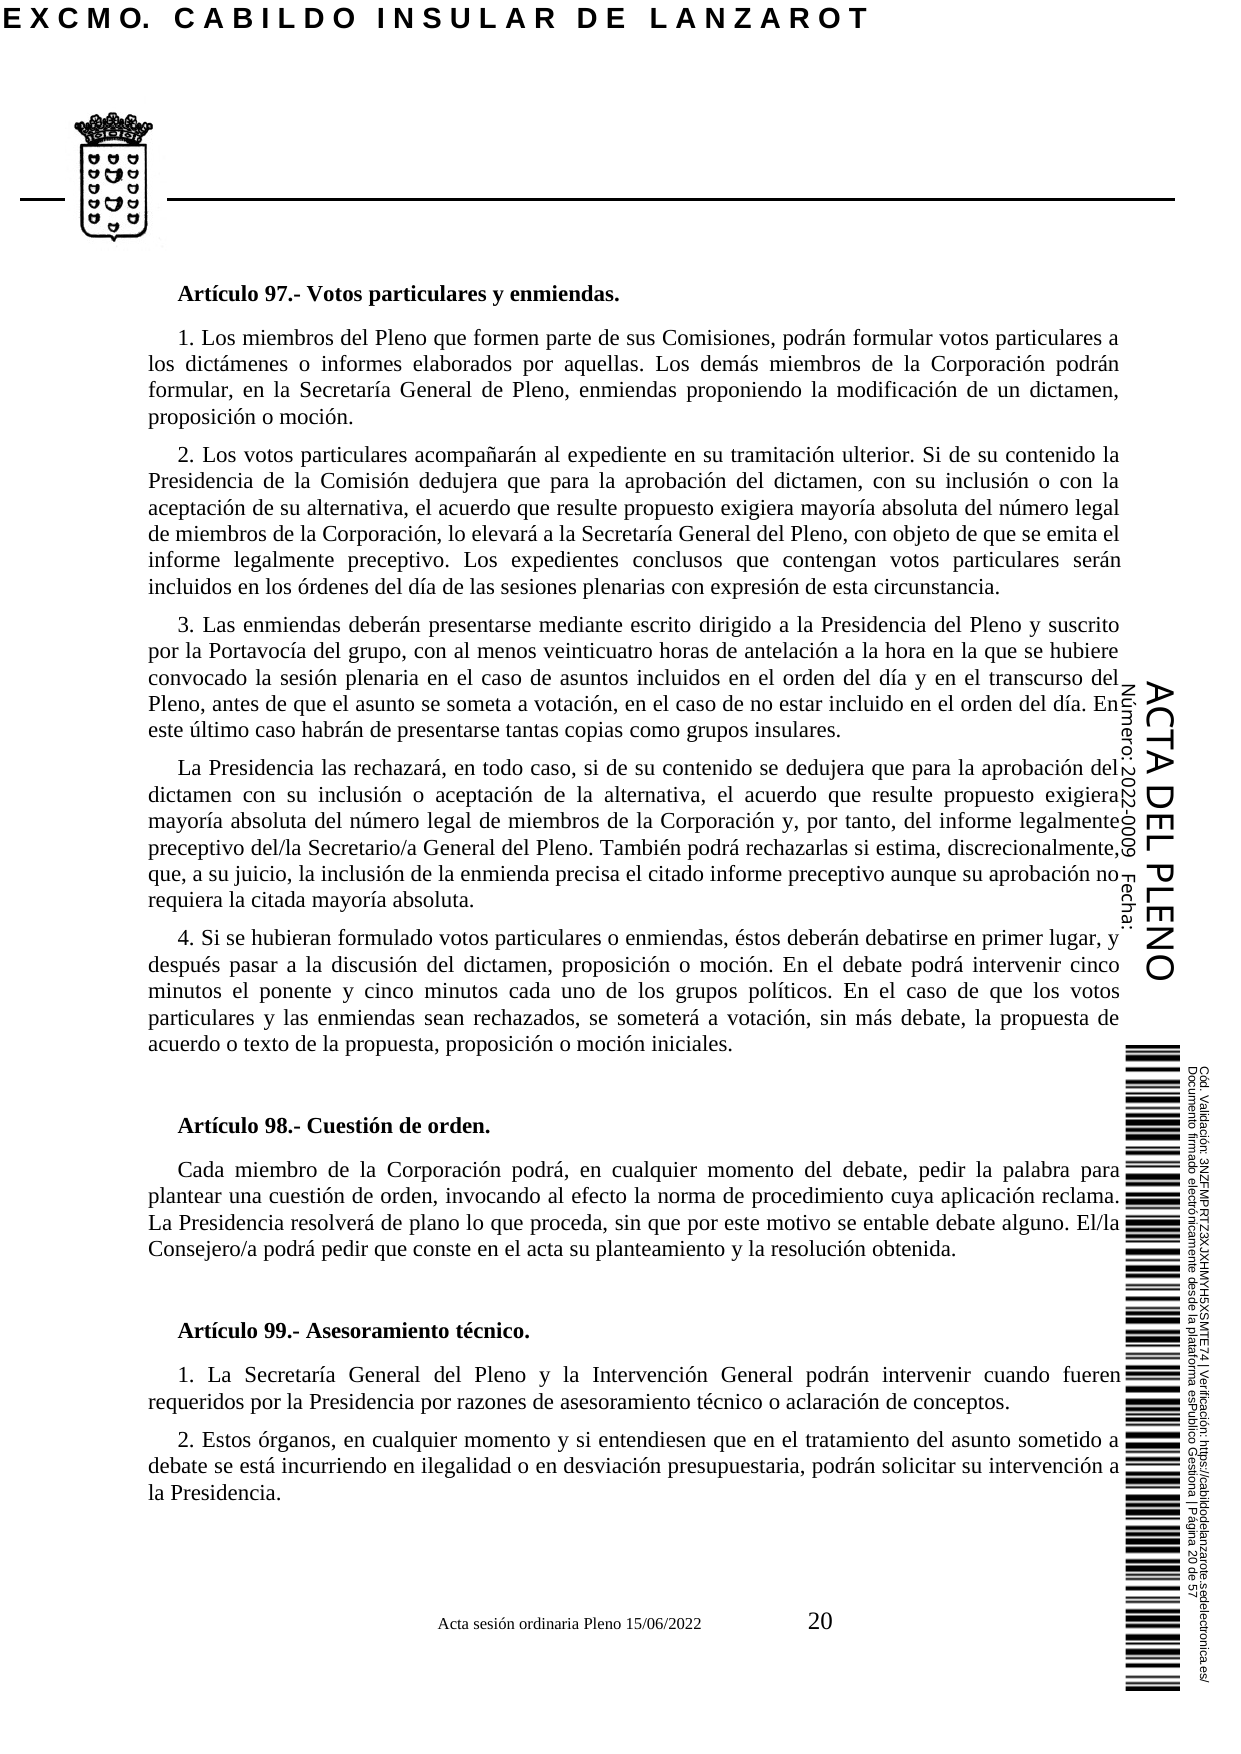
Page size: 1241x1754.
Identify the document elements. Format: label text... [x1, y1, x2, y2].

list Cód. Validación: 3NZFMPRTZ3XJXHMYH5XSMTE74 | Verificación: https://cabildodelanzarote.sedelectronica.es/ Documento firmado electrónicamente desde la plataforma esPublico Gestiona | Página 20 de 57 [1186, 1066, 1211, 1693]
list La Secretaría General del Pleno y la Intervención General podrán intervenir cuando fueren requeridos por la Presidencia por razones de asesoramiento técnico o aclaración de conceptos. [148, 1361, 1121, 1414]
list Si se hubieran formulado votos particulares o enmiendas, éstos deberán debatirse en primer lugar, y después pasar a la discusión del dictamen, proposición o moción. En el debate podrá intervenir cinco minutos el ponente y cinco minutos cada uno de los grupos políticos. En el caso de que los votos particulares y las enmiendas sean rechazados, se someterá a votación, sin más debate, la propuesta de acuerdo o texto de la propuesta, proposición o moción iniciales. [148, 924, 1121, 1056]
subtitle Artículo 98.- Cuestión de orden. [177, 1112, 1125, 1138]
text Cada miembro de la Corporación podrá, en cualquier momento del debate, pedir la palabra para plantear una cuestión de orden, invocando al efecto la norma de procedimiento cuya aplicación reclama. La Presidencia resolverá de plano lo que proceda, sin que por este motivo se entable debate alguno. El/la Consejero/a podrá pedir que conste en el acta su planteamiento y la resolución obtenida. [148, 1156, 1122, 1262]
list Número: 2022-0009 Fecha: 05/08/2022 [1117, 683, 1140, 1027]
list Las enmiendas deberán presentarse mediante escrito dirigido a la Presidencia del Pleno y suscrito por la Portavocía del grupo, con al menos veinticuatro horas de antelación a la hora en la que se hubiere convocado la sesión plenaria en el caso de asuntos incluidos en el orden del día y en el transcurso del Pleno, antes de que el asunto se someta a votación, en el caso de no estar incluido en el orden del día. En este último caso habrán de presentarse tantas copias como grupos insulares. [148, 611, 1121, 743]
picture [1125, 1045, 1180, 1691]
subtitle Artículo 97.- Votos particulares y enmiendas. [177, 280, 1230, 306]
subtitle Artículo 99.- Asesoramiento técnico. [177, 1317, 1125, 1344]
list Los miembros del Pleno que formen parte de sus Comisiones, podrán formular votos particulares a los dictámenes o informes elaborados por aquellas. Los demás miembros de la Corporación podrán formular, en la Secretaría General de Pleno, enmiendas proponiendo la modificación de un dictamen, proposición o moción. [148, 324, 1121, 429]
text Acta sesión ordinaria Pleno 15/06/2022 20 [437, 1606, 1125, 1635]
list Estos órganos, en cualquier momento y si entendiesen que en el tratamiento del asunto sometido a debate se está incurriendo en ilegalidad o en desviación presupuestaria, podrán solicitar su intervención a la Presidencia. [148, 1426, 1121, 1505]
list Los votos particulares acompañarán al expediente en su tramitación ulterior. Si de su contenido la Presidencia de la Comisión dedujera que para la aprobación del dictamen, con su inclusión o con la aceptación de su alternativa, el acuerdo que resulte propuesto exigiera mayoría absoluta del número legal de miembros de la Corporación, lo elevará a la Secretaría General del Pleno, con objeto de que se emita el informe legalmente preceptivo. Los expedientes conclusos que contengan votos particulares serán incluidos en los órdenes del día de las sesiones plenarias con expresión de esta circunstancia. [148, 441, 1121, 599]
picture [65, 96, 167, 251]
list ACTA DEL PLENO [1140, 681, 1183, 1027]
text La Presidencia las rechazará, en todo caso, si de su contenido se dedujera que para la aprobación del dictamen con su inclusión o aceptación de la alternativa, el acuerdo que resulte propuesto exigiera mayoría absoluta del número legal de miembros de la Corporación y, por tanto, del informe legalmente preceptivo del/la Secretario/a General del Pleno. También podrá rechazarlas si estima, discrecionalmente, que, a su juicio, la inclusión de la enmienda precisa el citado informe preceptivo aunque su aprobación no requiera la citada mayoría absoluta. [148, 754, 1121, 913]
